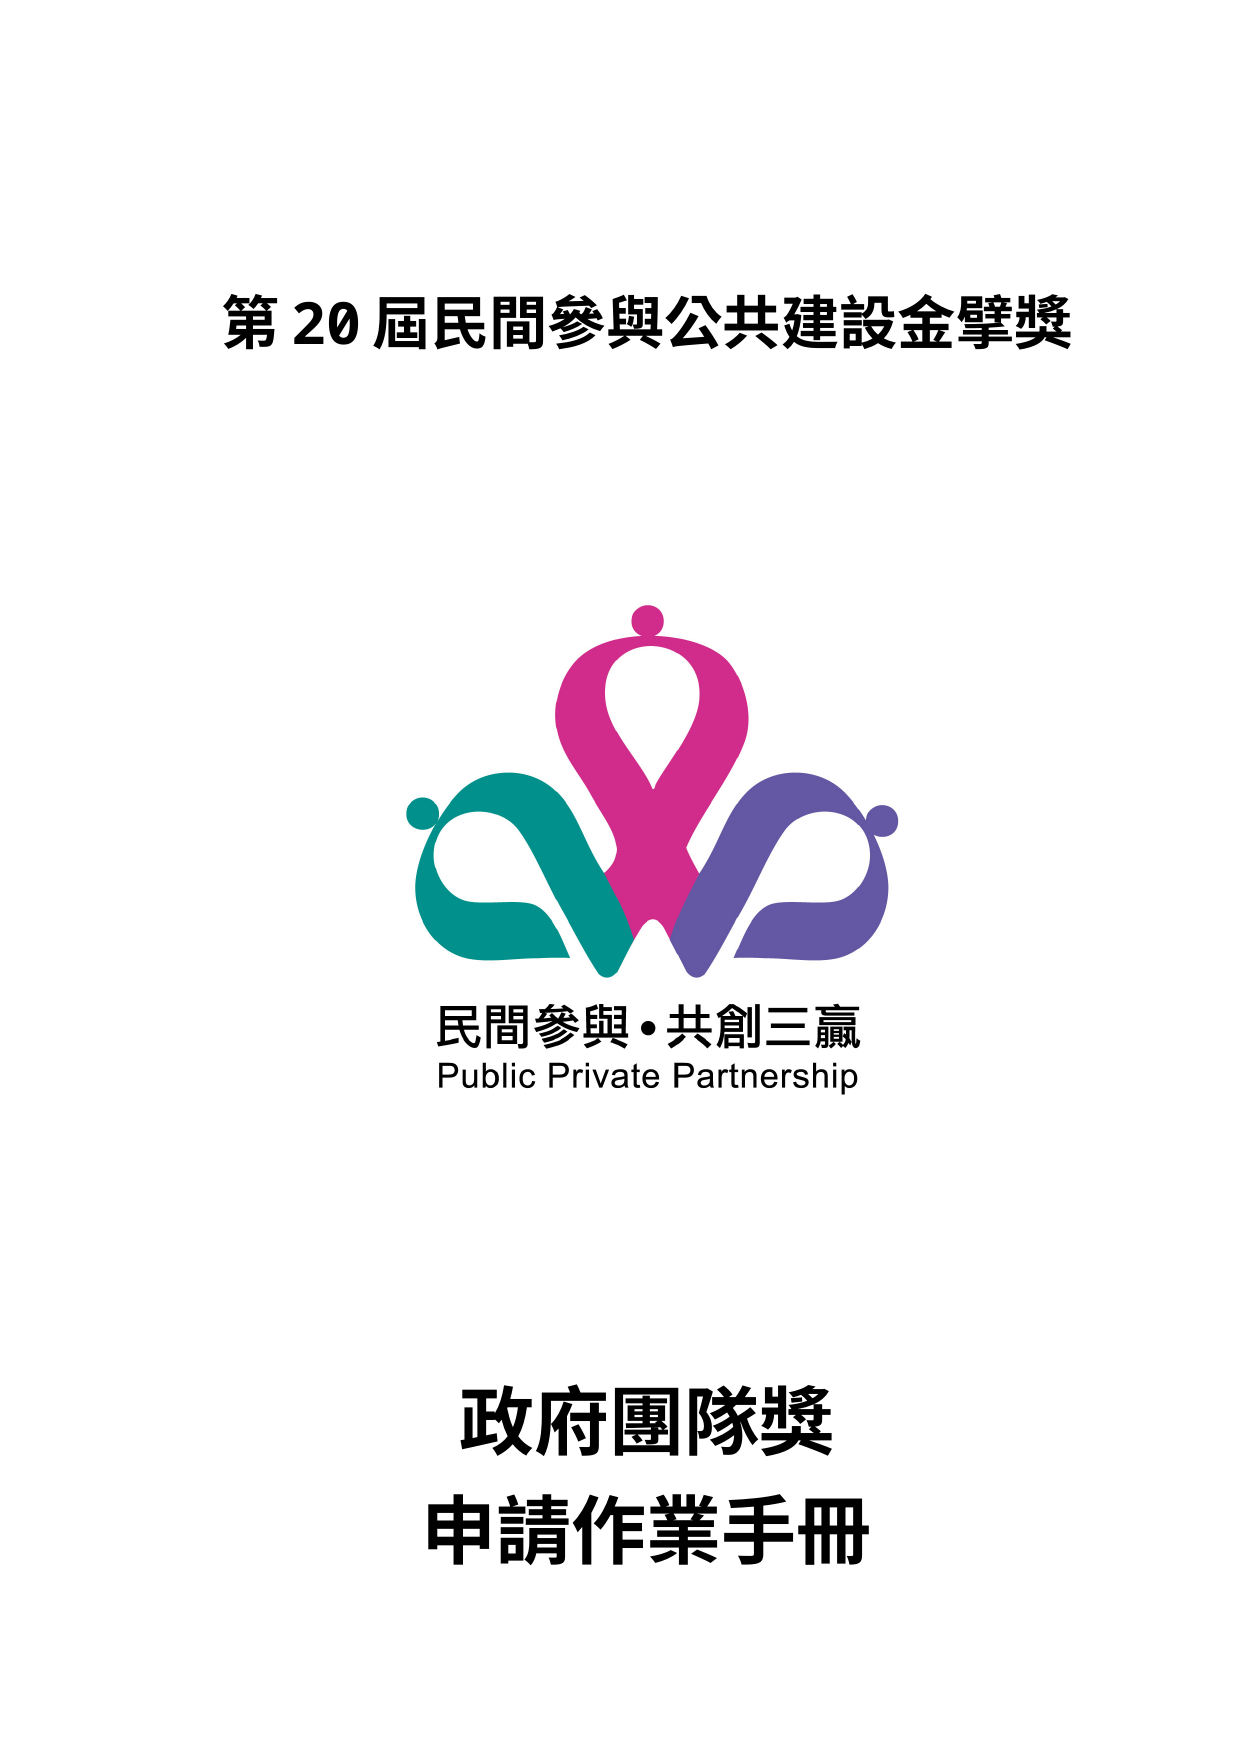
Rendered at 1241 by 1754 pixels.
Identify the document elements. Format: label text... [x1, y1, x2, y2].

text 申請作業手冊 [187, 1471, 1106, 1580]
text 第20屆民間參與公共建設金擘獎 [187, 277, 1106, 362]
text 政府團隊獎 [187, 1362, 1106, 1471]
picture [315, 566, 979, 1158]
